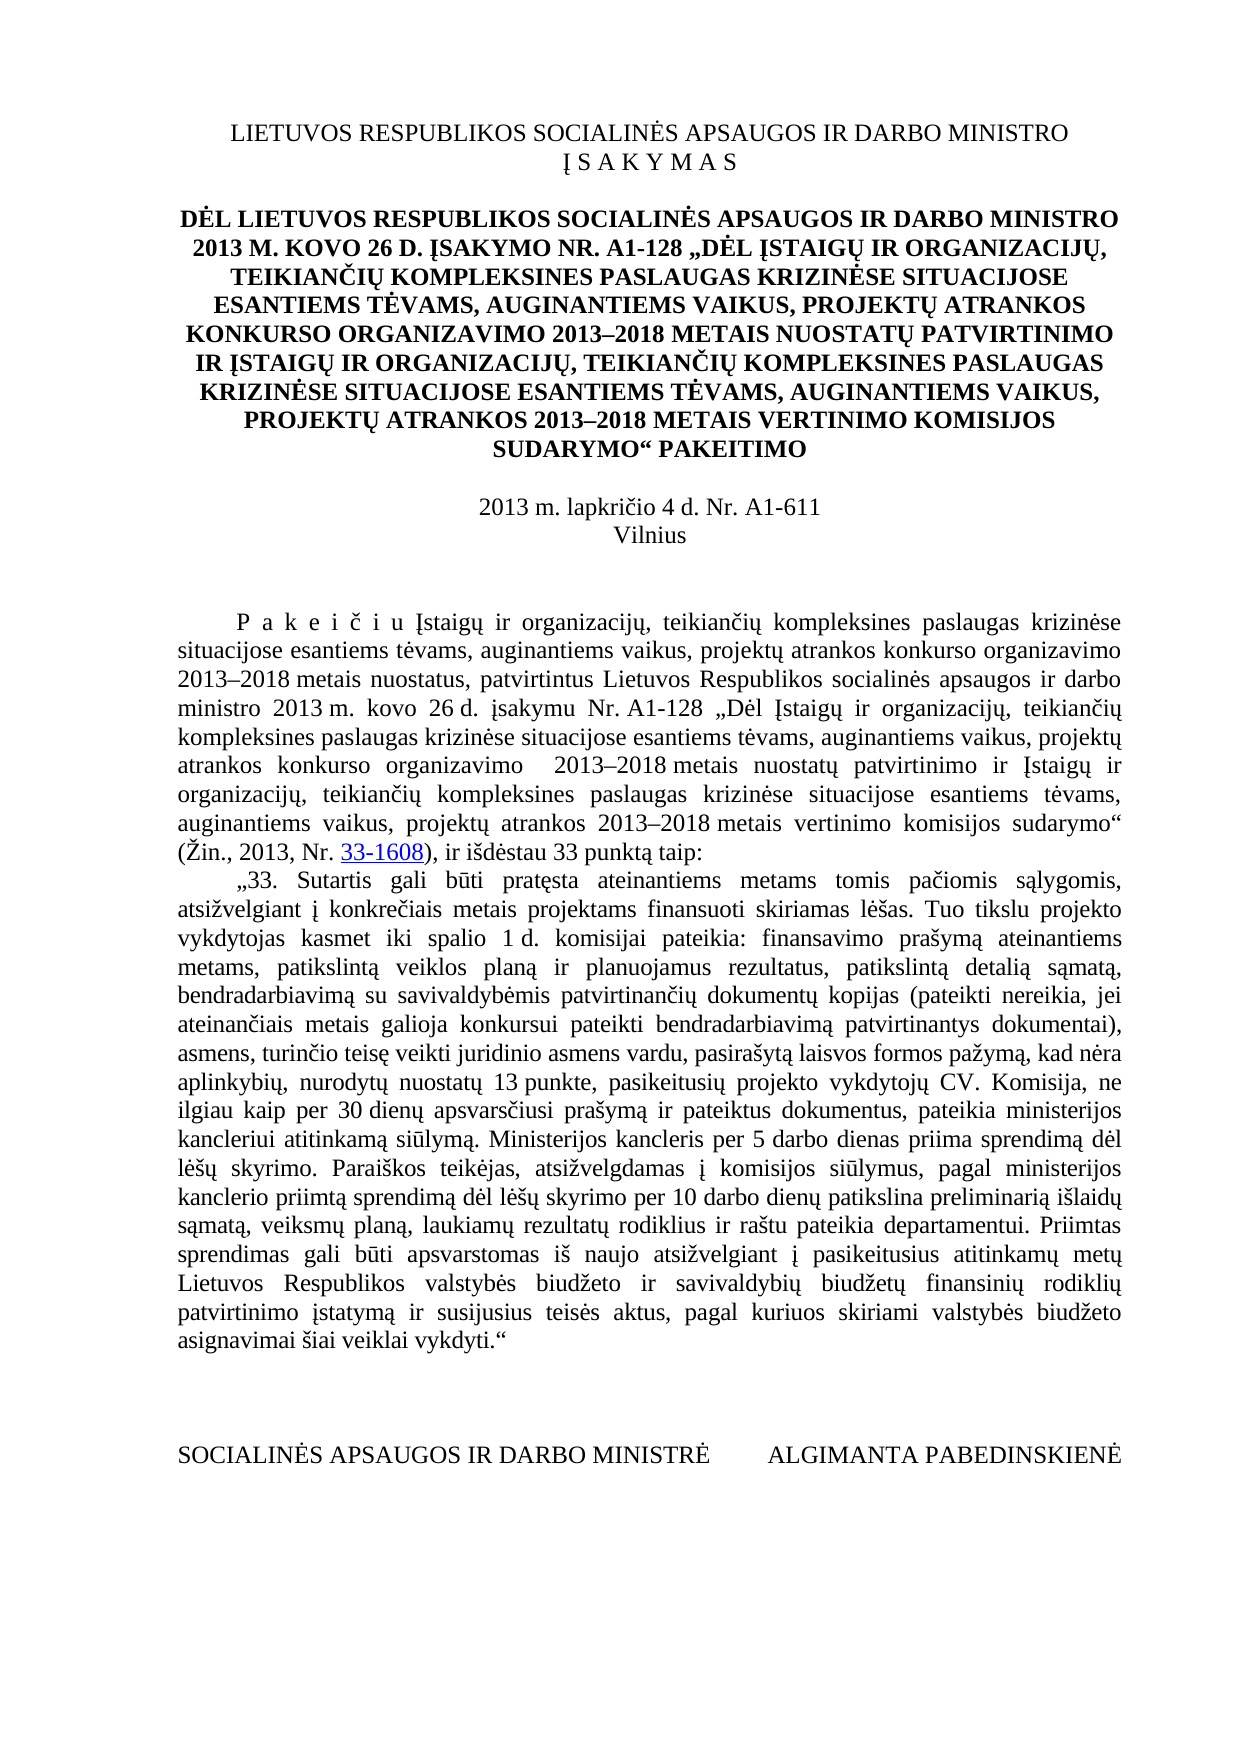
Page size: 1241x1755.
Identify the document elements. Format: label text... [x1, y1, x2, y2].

text Socialinės apsaugos ir darbo ministrė Algimanta Pabedinskienė [177, 1441, 1122, 1469]
text LIETUVOS RESPUBLIKOS SOCIALINĖS APSAUGOS IR DARBO MINISTRO [177, 118, 1122, 147]
text Vilnius [177, 521, 1122, 549]
text „33. Sutartis gali būti pratęsta ateinantiems metams tomis pačiomis sąlygomis, atsižvelgiant į konkrečiais metais projektams finansuoti skiriamas lėšas. Tuo tikslu projekto vykdytojas kasmet iki spalio 1 d. komisijai pateikia: finansavimo prašymą ateinantiems metams, patikslintą veiklos planą ir planuojamus rezultatus, patikslintą detalią sąmatą, bendradarbiavimą su savivaldybėmis patvirtinančių dokumentų kopijas (pateikti nereikia, jei ateinančiais metais galioja konkursui pateikti bendradarbiavimą patvirtinantys dokumentai), asmens, turinčio teisę veikti juridinio asmens vardu, pasirašytą laisvos formos pažymą, kad nėra aplinkybių, nurodytų nuostatų 13 punkte, pasikeitusių projekto vykdytojų CV. Komisija, ne ilgiau kaip per 30 dienų apsvarsčiusi prašymą ir pateiktus dokumentus, pateikia ministerijos kancleriui atitinkamą siūlymą. Ministerijos kancleris per 5 darbo dienas priima sprendimą dėl lėšų skyrimo. Paraiškos teikėjas, atsižvelgdamas į komisijos siūlymus, pagal ministerijos kanclerio priimtą sprendimą dėl lėšų skyrimo per 10 darbo dienų patikslina preliminarią išlaidų sąmatą, veiksmų planą, laukiamų rezultatų rodiklius ir raštu pateikia departamentui. Priimtas sprendimas gali būti apsvarstomas iš naujo atsižvelgiant į pasikeitusius atitinkamų metų Lietuvos Respublikos valstybės biudžeto ir savivaldybių biudžetų finansinių rodiklių patvirtinimo įstatymą ir susijusius teisės aktus, pagal kuriuos skiriami valstybės biudžeto asignavimai šiai veiklai vykdyti.“ [177, 866, 1122, 1354]
text Į S A K Y M A S [177, 147, 1122, 176]
text P a k e i č i u Įstaigų ir organizacijų, teikiančių kompleksines paslaugas krizinėse situacijose esantiems tėvams, auginantiems vaikus, projektų atrankos konkurso organizavimo 2013–2018 metais nuostatus, patvirtintus Lietuvos Respublikos socialinės apsaugos ir darbo ministro 2013 m. kovo 26 d. įsakymu Nr. A1-128 „Dėl Įstaigų ir organizacijų, teikiančių kompleksines paslaugas krizinėse situacijose esantiems tėvams, auginantiems vaikus, projektų atrankos konkurso organizavimo 2013–2018 metais nuostatų patvirtinimo ir Įstaigų ir organizacijų, teikiančių kompleksines paslaugas krizinėse situacijose esantiems tėvams, auginantiems vaikus, projektų atrankos 2013–2018 metais vertinimo komisijos sudarymo“ (Žin., 2013, Nr. 33-1608), ir išdėstau 33 punktą taip: [177, 607, 1122, 866]
text 2013 m. lapkričio 4 d. Nr. A1-611 [177, 492, 1122, 521]
text DĖL LIETUVOS RESPUBLIKOS SOCIALINĖS APSAUGOS IR DARBO MINISTRO 2013 M. KOVO 26 D. ĮSAKYMO Nr. A1-128 „DĖL ĮSTAIGŲ IR ORGANIZACIJŲ, TEIKIANČIŲ KOMPLEKSINES PASLAUGAS KRIZINĖSE SITUACIJOSE ESANTIEMS TĖVAMS, AUGINANTIEMS VAIKUS, PROJEKTŲ ATRANKOS KONKURSO ORGANIZAVIMO 2013–2018 METAIS NUOSTATŲ PATVIRTINIMO IR ĮSTAIGŲ IR ORGANIZACIJŲ, TEIKIANČIŲ KOMPLEKSINES PASLAUGAS KRIZINĖSE SITUACIJOSE ESANTIEMS TĖVAMS, AUGINANTIEMS VAIKUS, PROJEKTŲ ATRANKOS 2013–2018 METAIS VERTINIMO KOMISIJOS SUDARYMO“ PAKEITIMO [177, 204, 1122, 463]
